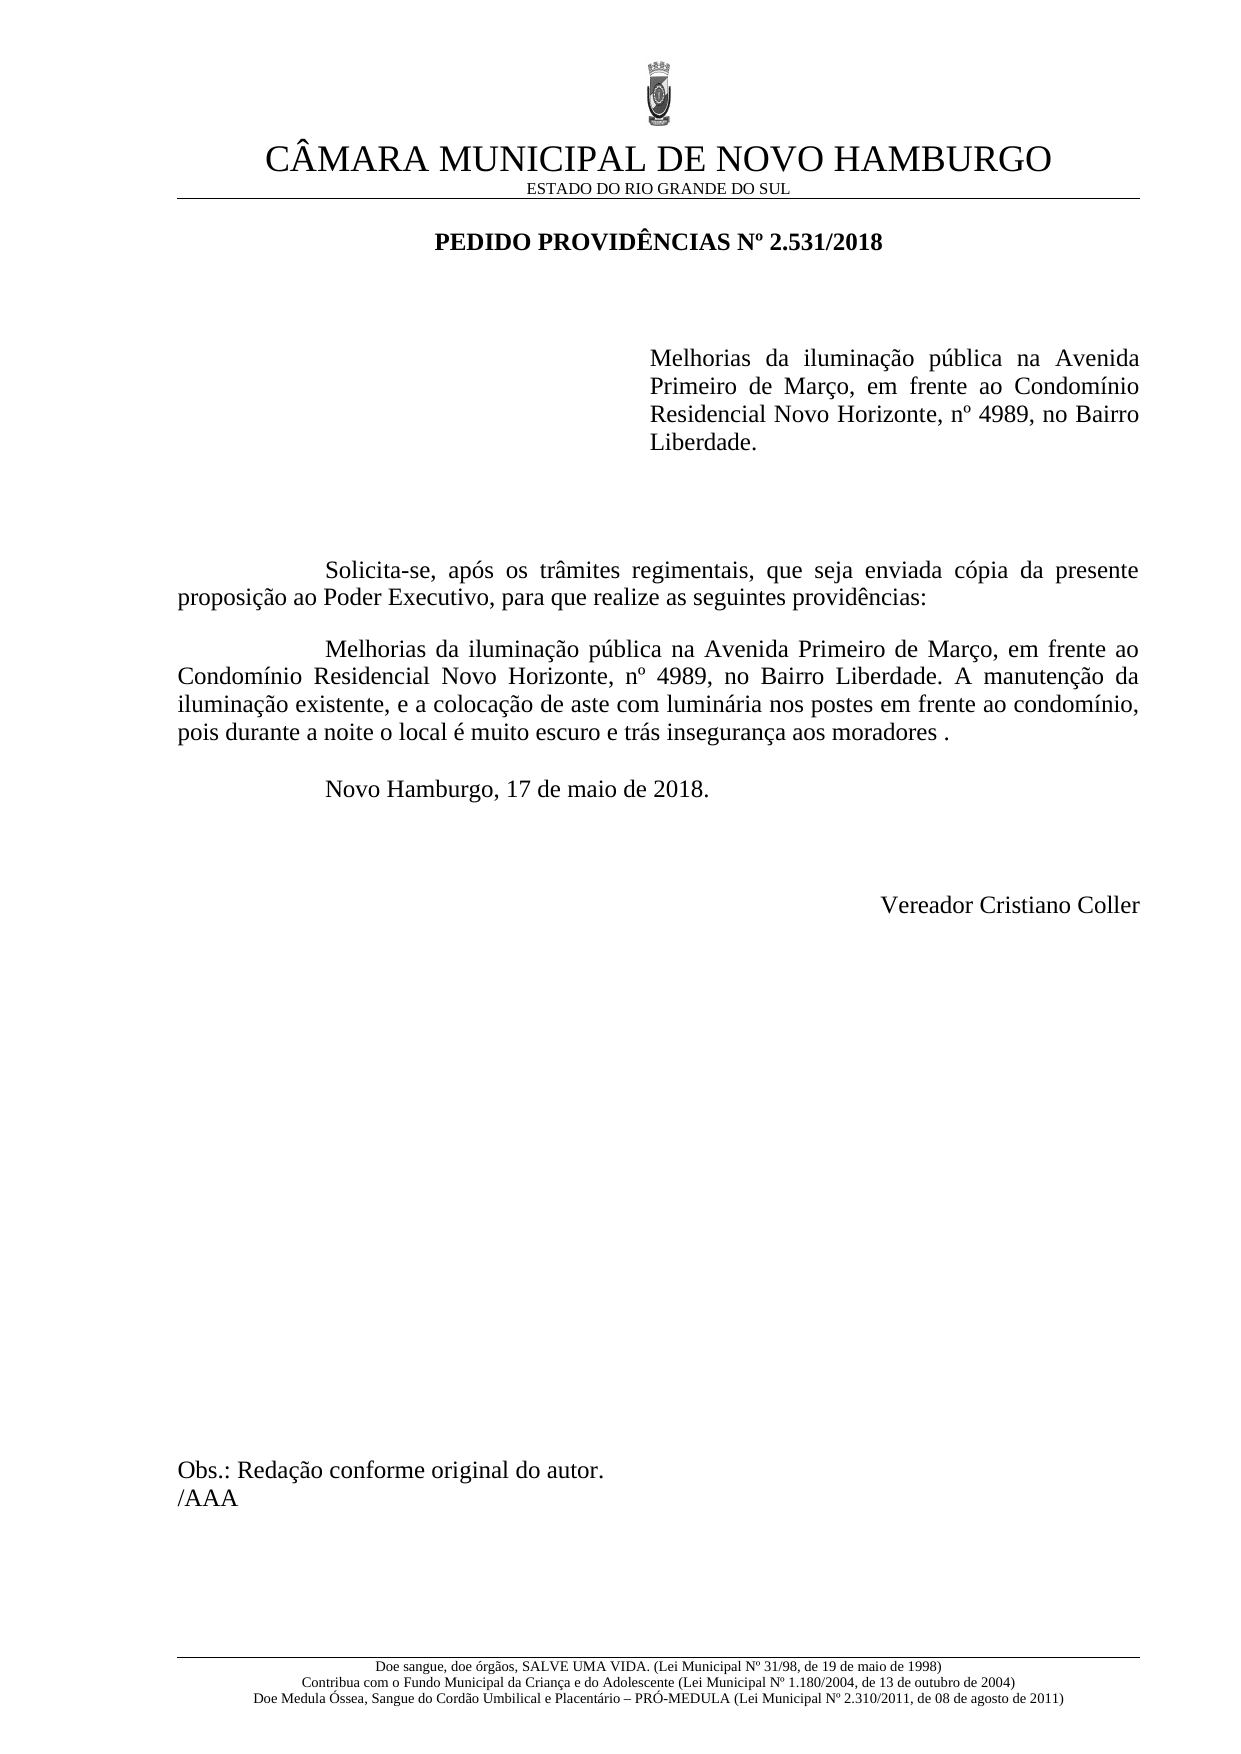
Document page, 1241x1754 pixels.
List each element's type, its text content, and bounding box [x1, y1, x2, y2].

text Melhorias da iluminação pública na Avenida Primeiro de Março, em frente ao Condomínio Residencial Novo Horizonte, nº 4989, no Bairro Liberdade. A manutenção da iluminação existente, e a colocação de aste com luminária nos postes em frente ao condomínio, pois durante a noite o local é muito escuro e trás insegurança aos moradores . [177, 635, 1140, 746]
text /AAA [177, 1484, 1140, 1512]
text Melhorias da iluminação pública na Avenida Primeiro de Março, em frente ao Condomínio Residencial Novo Horizonte, nº 4989, no Bairro Liberdade. [649, 344, 1140, 455]
text Obs.: Redação conforme original do autor. [177, 1456, 1140, 1484]
text Novo Hamburgo, 17 de maio de 2018. [177, 775, 1140, 803]
text Vereador Cristiano Coller [177, 891, 1140, 919]
text PEDIDO PROVIDÊNCIAS Nº 2.531/2018 [177, 228, 1140, 256]
text Solicita-se, após os trâmites regimentais, que seja enviada cópia da presente proposição ao Poder Executivo, para que realize as seguintes providências: [177, 556, 1140, 611]
